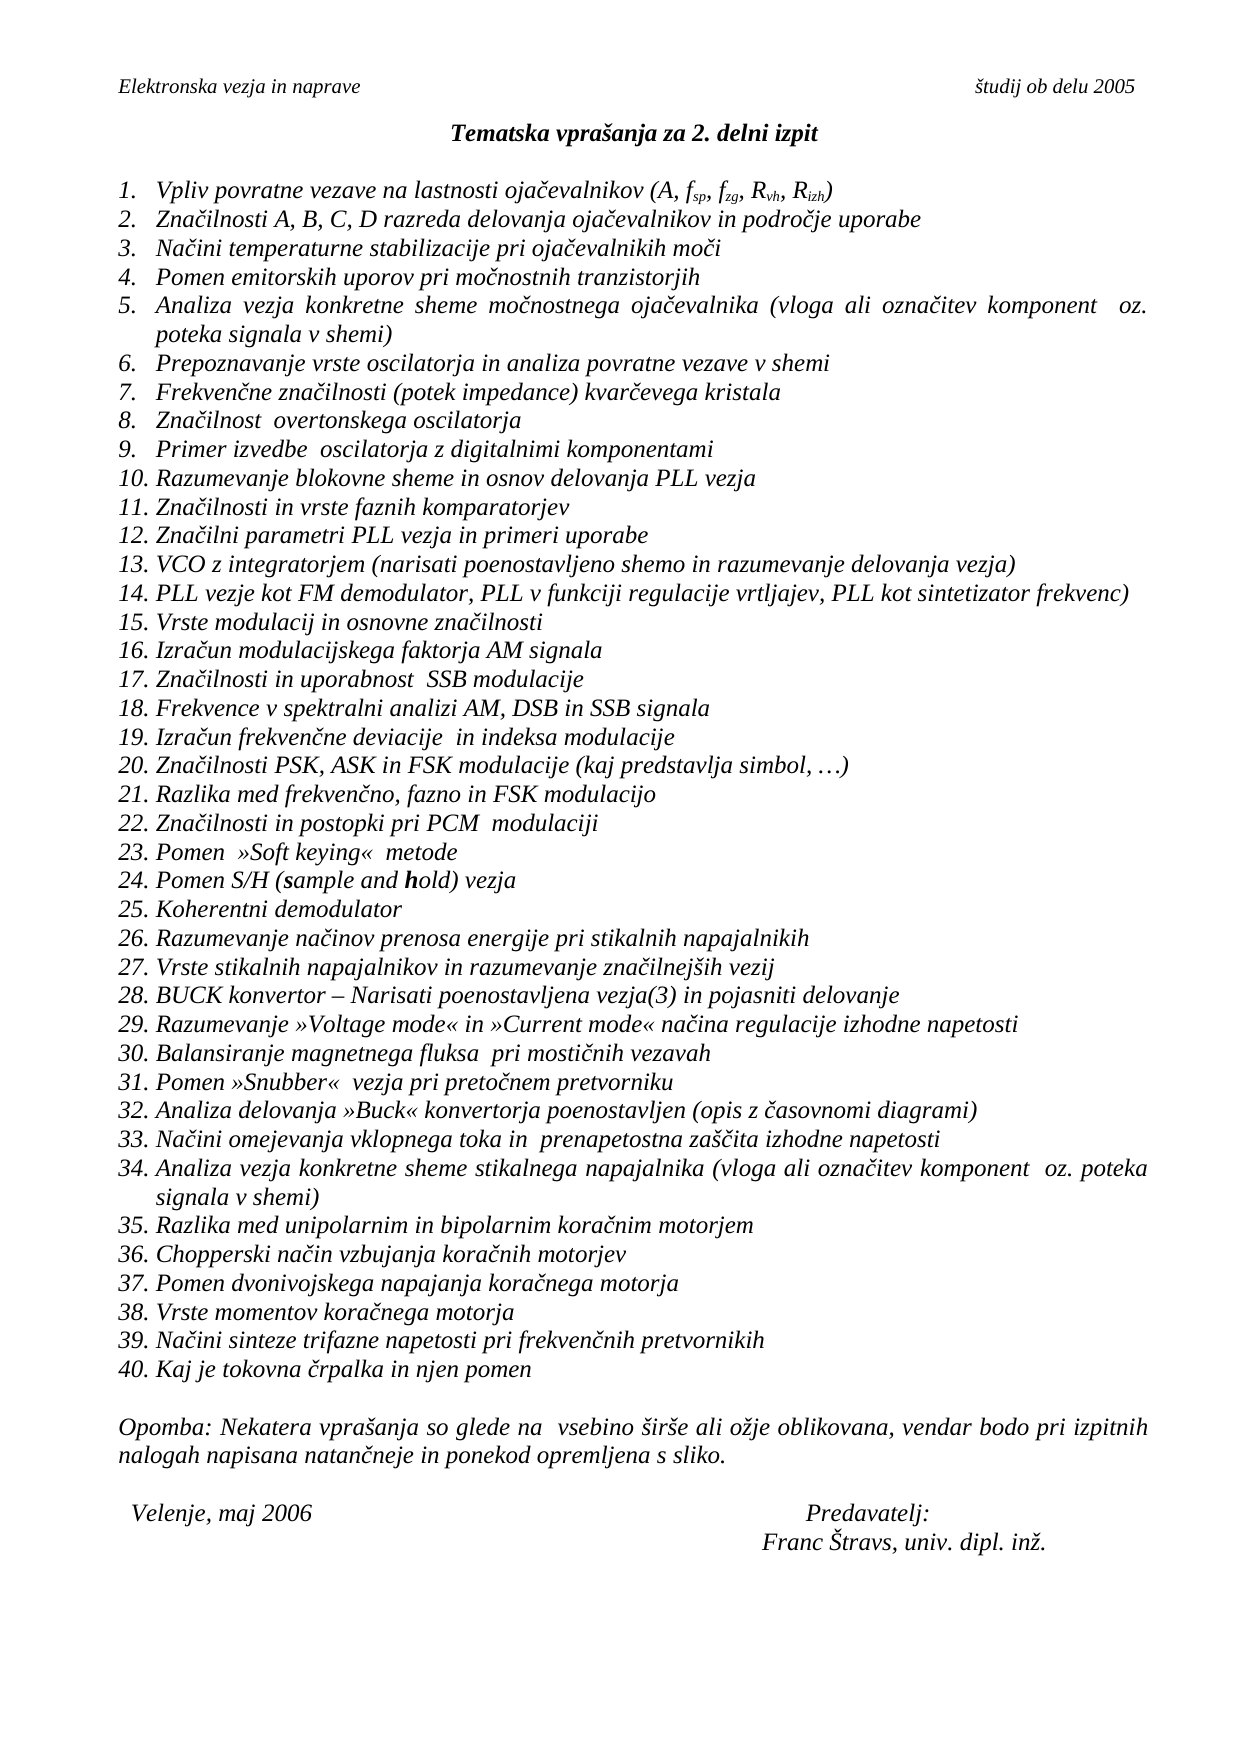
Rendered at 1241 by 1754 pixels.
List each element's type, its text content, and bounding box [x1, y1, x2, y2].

list Prepoznavanje vrste oscilatorja in analiza povratne vezave v shemi [118, 348, 1152, 377]
text Opomba: Nekatera vprašanja so glede na vsebino širše ali ožje oblikovana, vendar bodo pri izpitnih nalogah napisana natančneje in ponekod opremljena s sliko. [118, 1412, 1152, 1469]
list Izračun frekvenčne deviacije in indeksa modulacije [118, 722, 1152, 751]
list Pomen emitorskih uporov pri močnostnih tranzistorjih [118, 262, 1152, 291]
list Razumevanje blokovne sheme in osnov delovanja PLL vezja [118, 463, 1152, 492]
list Analiza vezja konkretne sheme močnostnega ojačevalnika (vloga ali označitev komponent oz. poteka signala v shemi) [118, 291, 1152, 348]
subtitle Tematska vprašanja za 2. delni izpit [118, 118, 1152, 147]
list Razlika med unipolarnim in bipolarnim koračnim motorjem [118, 1211, 1152, 1239]
list Značilnosti A, B, C, D razreda delovanja ojačevalnikov in področje uporabe [118, 204, 1152, 233]
list Pomen »Snubber« vezja pri pretočnem pretvorniku [118, 1067, 1152, 1096]
list Primer izvedbe oscilatorja z digitalnimi komponentami [118, 434, 1152, 463]
list Razlika med frekvenčno, fazno in FSK modulacijo [118, 779, 1152, 808]
list Načini sinteze trifazne napetosti pri frekvenčnih pretvornikih [118, 1326, 1152, 1354]
list Pomen dvonivojskega napajanja koračnega motorja [118, 1268, 1152, 1297]
list Analiza delovanja »Buck« konvertorja poenostavljen (opis z časovnomi diagrami) [118, 1096, 1152, 1124]
list Vrste stikalnih napajalnikov in razumevanje značilnejših vezij [118, 952, 1152, 981]
list Vpliv povratne vezave na lastnosti ojačevalnikov (A, fsp, fzg, Rvh, Rizh) [118, 176, 1152, 204]
list Značilnosti in vrste faznih komparatorjev [118, 492, 1152, 521]
list Značilnosti in uporabnost SSB modulacije [118, 664, 1152, 693]
list Značilnosti PSK, ASK in FSK modulacije (kaj predstavlja simbol, …) [118, 751, 1152, 779]
list Koherentni demodulator [118, 894, 1152, 923]
list Frekvence v spektralni analizi AM, DSB in SSB signala [118, 693, 1152, 722]
text 40. Kaj je tokovna črpalka in njen pomen [118, 1354, 1152, 1383]
list Razumevanje načinov prenosa energije pri stikalnih napajalnikih [118, 923, 1152, 952]
list Načini temperaturne stabilizacije pri ojačevalnikih moči [118, 233, 1152, 262]
list Izračun modulacijskega faktorja AM signala [118, 636, 1152, 664]
list Pomen »Soft keying« metode [118, 837, 1152, 866]
list Chopperski način vzbujanja koračnih motorjev [118, 1239, 1152, 1268]
text Franc Štravs, univ. dipl. inž. [118, 1527, 1152, 1556]
list Analiza vezja konkretne sheme stikalnega napajalnika (vloga ali označitev komponent oz. poteka signala v shemi) [118, 1153, 1152, 1211]
list Frekvenčne značilnosti (potek impedance) kvarčevega kristala [118, 377, 1152, 406]
list Značilnost overtonskega oscilatorja [118, 406, 1152, 434]
list BUCK konvertor – Narisati poenostavljena vezja(3) in pojasniti delovanje [118, 981, 1152, 1009]
list Razumevanje »Voltage mode« in »Current mode« načina regulacije izhodne napetosti [118, 1009, 1152, 1038]
list Načini omejevanja vklopnega toka in prenapetostna zaščita izhodne napetosti [118, 1124, 1152, 1153]
list Pomen S/H (sample and hold) vezja [118, 866, 1152, 894]
list Značilnosti in postopki pri PCM modulaciji [118, 808, 1152, 837]
list Vrste momentov koračnega motorja [118, 1297, 1152, 1326]
list Balansiranje magnetnega fluksa pri mostičnih vezavah [118, 1038, 1152, 1067]
list VCO z integratorjem (narisati poenostavljeno shemo in razumevanje delovanja vezja) [118, 549, 1152, 578]
list PLL vezje kot FM demodulator, PLL v funkciji regulacije vrtljajev, PLL kot sintetizator frekvenc) [118, 578, 1152, 607]
text Velenje, maj 2006 Predavatelj: [118, 1498, 1152, 1527]
list Vrste modulacij in osnovne značilnosti [118, 607, 1152, 636]
list Značilni parametri PLL vezja in primeri uporabe [118, 521, 1152, 549]
